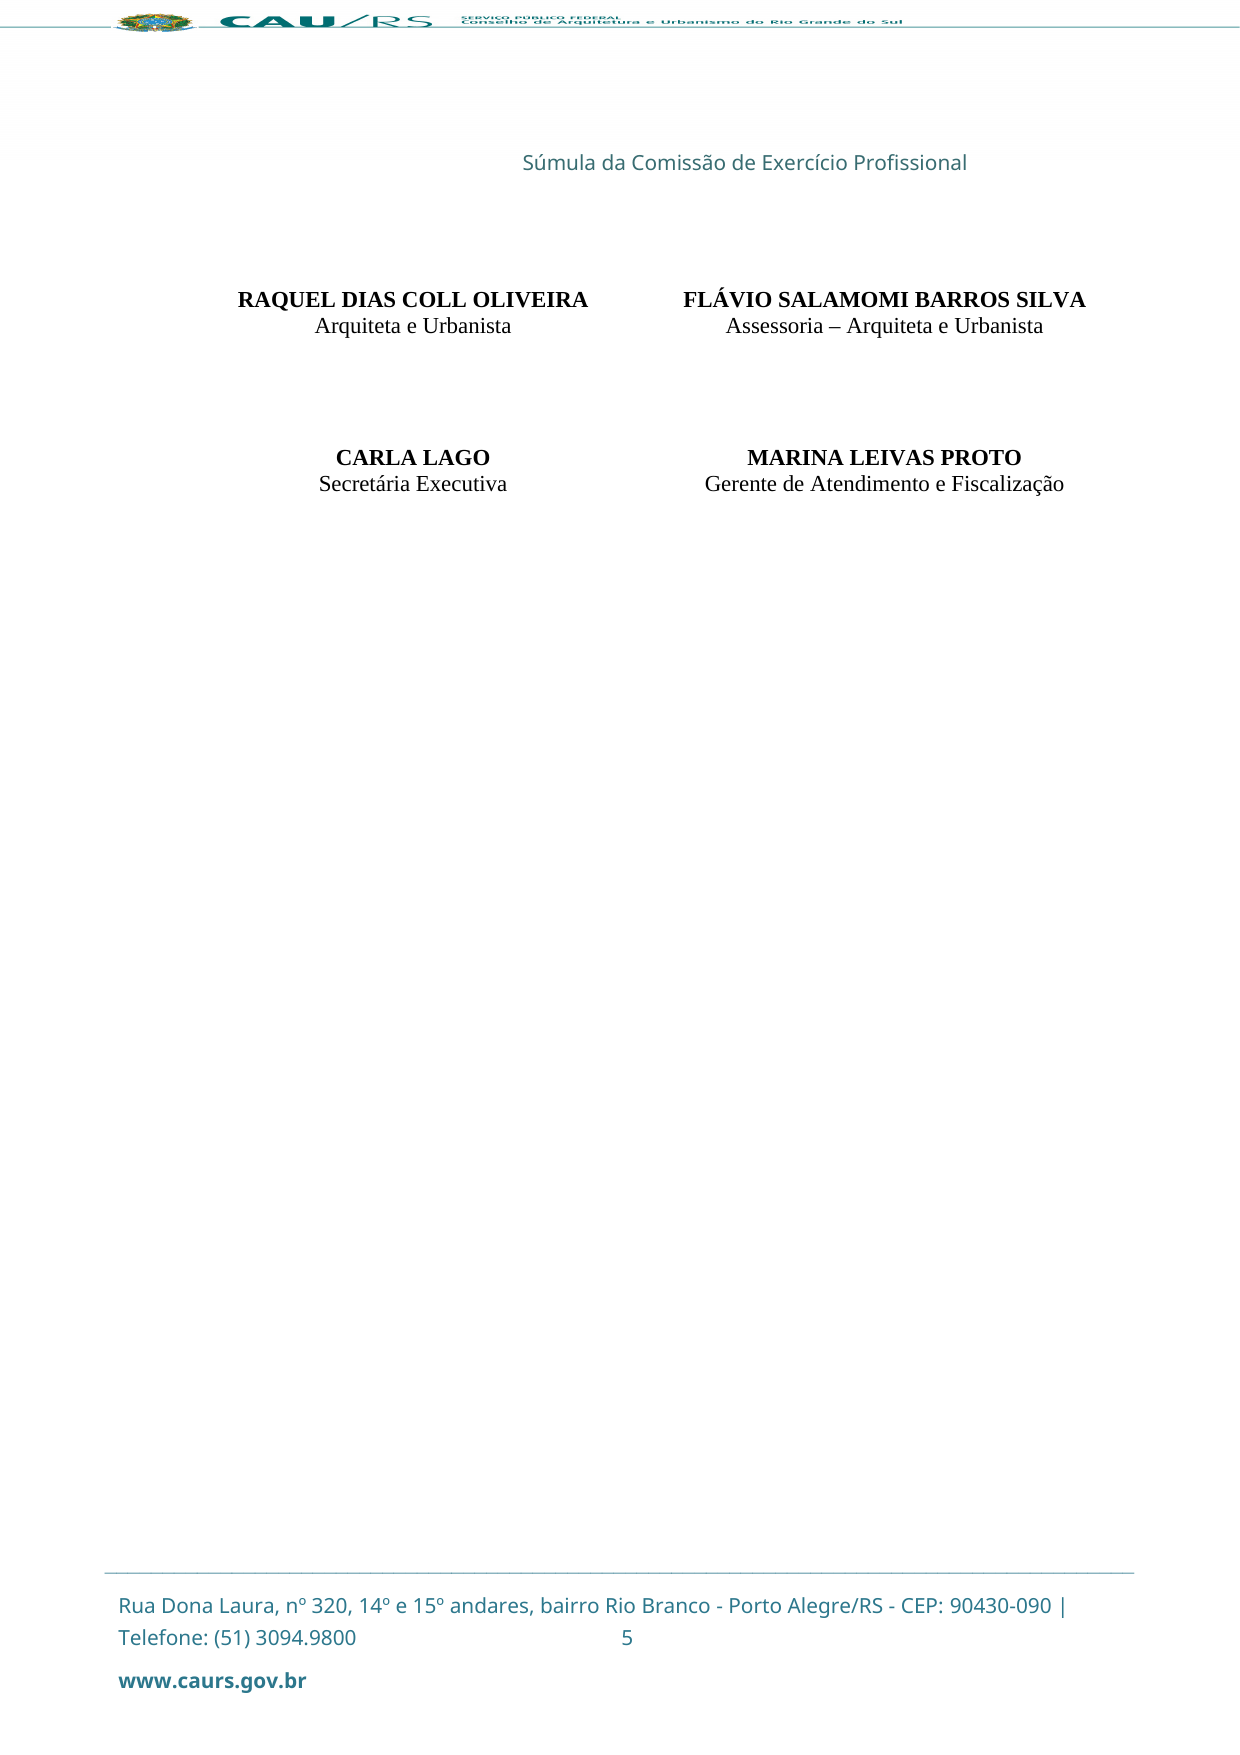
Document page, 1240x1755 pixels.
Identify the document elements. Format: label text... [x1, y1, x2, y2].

table_cell RAQUEL DIAS COLL OLIVEIRA Arquiteta e Urbanista [177, 207, 649, 444]
table_cell [649, 776, 1120, 1018]
table_cell [177, 776, 649, 1018]
table_cell FLÁVIO SALAMOMI BARROS SILVA Assessoria – Arquiteta e Urbanista [649, 207, 1120, 444]
table_cell [649, 523, 1120, 776]
table_cell CARLA LAGO Secretária Executiva [177, 444, 649, 523]
table_cell [177, 523, 649, 776]
table_cell MARINA LEIVAS PROTO Gerente de Atendimento e Fiscalização [649, 444, 1120, 523]
